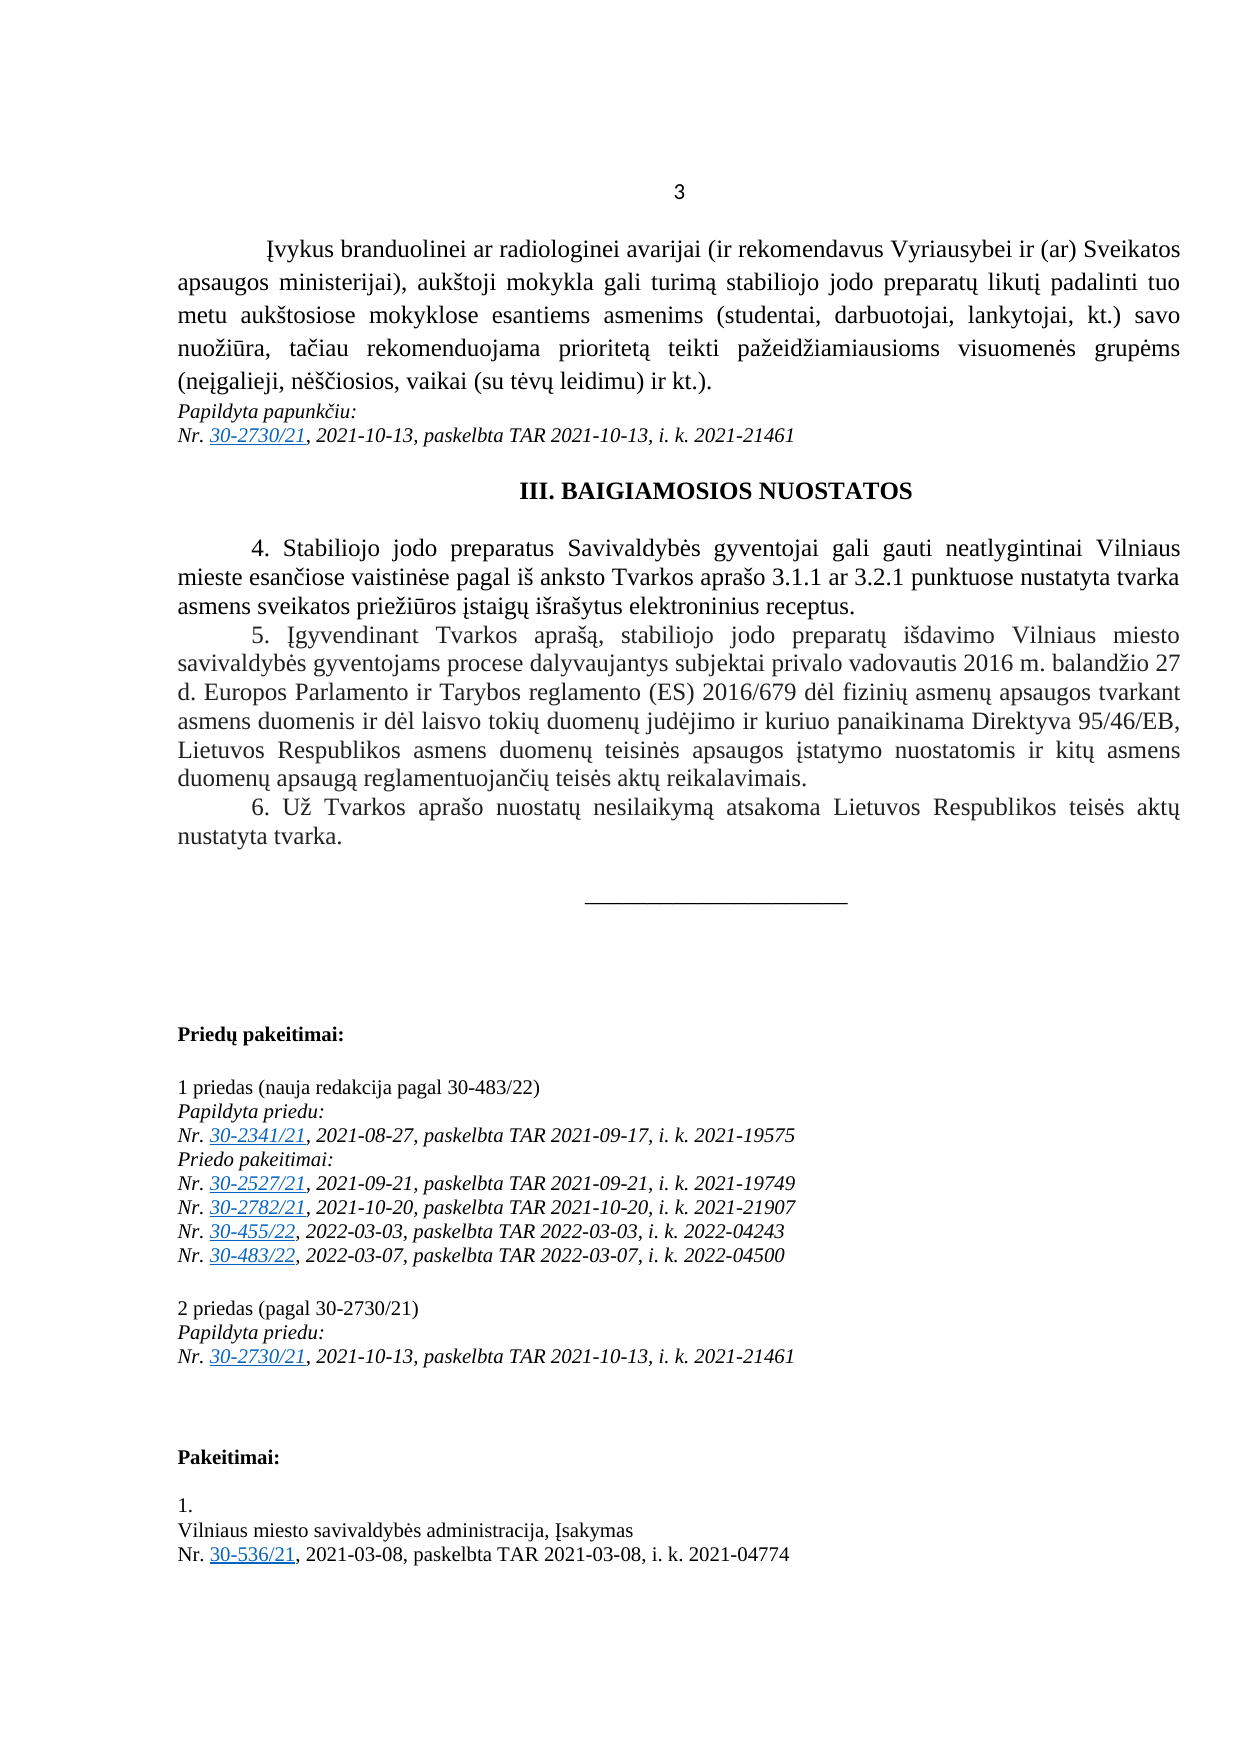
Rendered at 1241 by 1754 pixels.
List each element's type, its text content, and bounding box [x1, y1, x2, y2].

text Papildyta priedu: [177, 1099, 1181, 1123]
text Nr. 30-2782/21, 2021-10-20, paskelbta TAR 2021-10-20, i. k. 2021-21907 [177, 1195, 1181, 1219]
text Nr. 30-483/22, 2022-03-07, paskelbta TAR 2022-03-07, i. k. 2022-04500 [177, 1243, 1181, 1267]
text Papildyta priedu: [177, 1320, 1181, 1344]
text 6. Už Tvarkos aprašo nuostatų nesilaikymą atsakoma Lietuvos Respublikos teisės aktų nustatyta tvarka. [177, 792, 1181, 850]
text Įvykus branduolinei ar radiologinei avarijai (ir rekomendavus Vyriausybei ir (ar) Sveikatos apsaugos ministerijai), aukštoji mokykla gali turimą stabiliojo jodo preparatų likutį padalinti tuo metu aukštosiose mokyklose esantiems asmenims (studentai, darbuotojai, lankytojai, kt.) savo nuožiūra, tačiau rekomenduojama prioritetą teikti pažeidžiamiausioms visuomenės grupėms (neįgalieji, nėščiosios, vaikai (su tėvų leidimu) ir kt.). [177, 234, 1181, 395]
text Nr. 30-2527/21, 2021-09-21, paskelbta TAR 2021-09-21, i. k. 2021-19749 [177, 1171, 1181, 1195]
text Nr. 30-2341/21, 2021-08-27, paskelbta TAR 2021-09-17, i. k. 2021-19575 [177, 1123, 1181, 1147]
text 2 priedas (pagal 30-2730/21) [177, 1296, 1181, 1320]
text Nr. 30-455/22, 2022-03-03, paskelbta TAR 2022-03-03, i. k. 2022-04243 [177, 1219, 1181, 1243]
text Priedų pakeitimai: [177, 1022, 1181, 1046]
text Nr. 30-2730/21, 2021-10-13, paskelbta TAR 2021-10-13, i. k. 2021-21461 [177, 1344, 1181, 1368]
text _____________________ [177, 878, 1181, 907]
text III. BAIGIAMOSIOS NUOSTATOS [177, 476, 1181, 505]
text 1 priedas (nauja redakcija pagal 30-483/22) [177, 1075, 1181, 1099]
text 1. [177, 1493, 1181, 1517]
text 5. Įgyvendinant Tvarkos aprašą, stabiliojo jodo preparatų išdavimo Vilniaus miesto savivaldybės gyventojams procese dalyvaujantys subjektai privalo vadovautis 2016 m. balandžio 27 d. Europos Parlamento ir Tarybos reglamento (ES) 2016/679 dėl fizinių asmenų apsaugos tvarkant asmens duomenis ir dėl laisvo tokių duomenų judėjimo ir kuriuo panaikinama Direktyva 95/46/EB, Lietuvos Respublikos asmens duomenų teisinės apsaugos įstatymo nuostatomis ir kitų asmens duomenų apsaugą reglamentuojančių teisės aktų reikalavimais. [177, 620, 1181, 792]
text Nr. 30-536/21, 2021-03-08, paskelbta TAR 2021-03-08, i. k. 2021-04774 [177, 1542, 1181, 1566]
text Papildyta papunkčiu: [177, 399, 1181, 423]
text Priedo pakeitimai: [177, 1147, 1181, 1171]
text Vilniaus miesto savivaldybės administracija, Įsakymas [177, 1517, 1181, 1542]
text 4. Stabiliojo jodo preparatus Savivaldybės gyventojai gali gauti neatlygintinai Vilniaus mieste esančiose vaistinėse pagal iš anksto Tvarkos aprašo 3.1.1 ar 3.2.1 punktuose nustatyta tvarka asmens sveikatos priežiūros įstaigų išrašytus elektroninius receptus. [177, 533, 1181, 620]
text Nr. 30-2730/21, 2021-10-13, paskelbta TAR 2021-10-13, i. k. 2021-21461 [177, 423, 1181, 447]
text Pakeitimai: [177, 1445, 1181, 1469]
